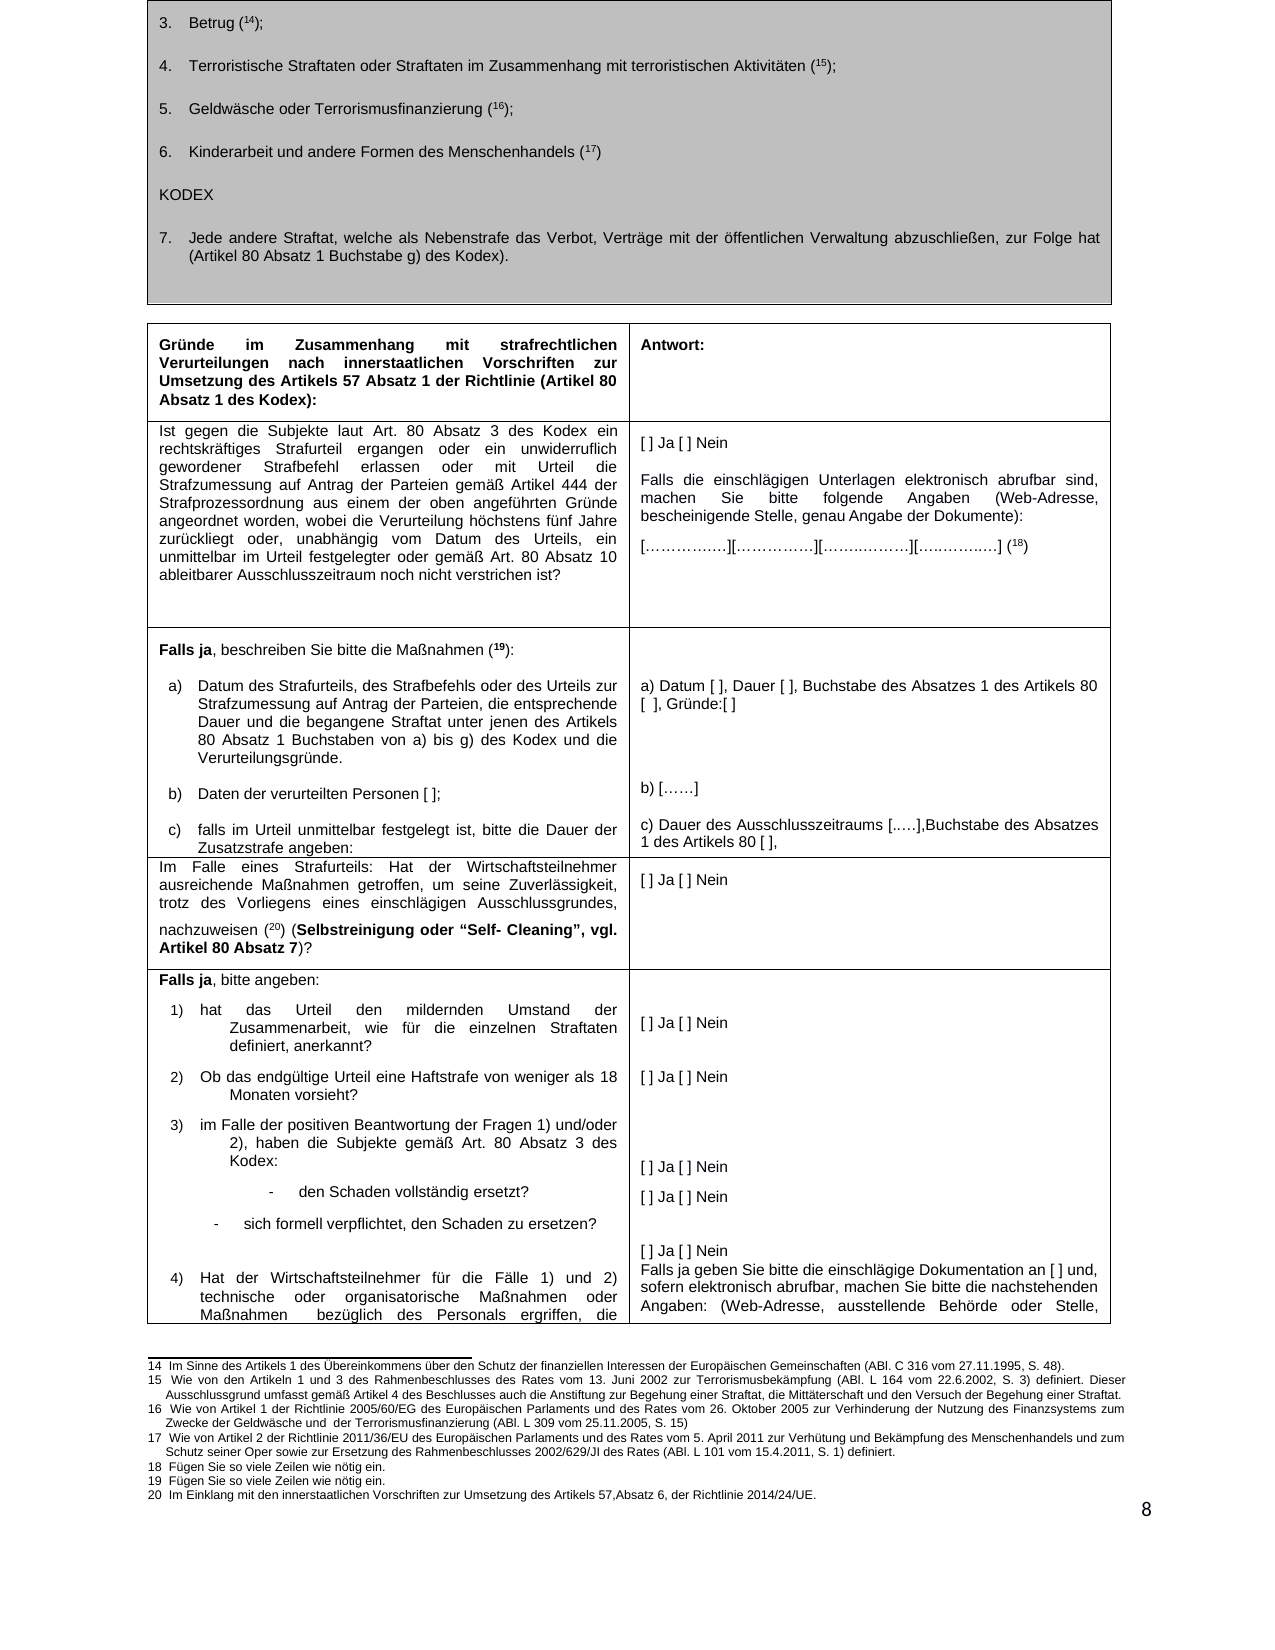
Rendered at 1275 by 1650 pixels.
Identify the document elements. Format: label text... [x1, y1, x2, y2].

table_header Antwort: [630, 324, 1110, 421]
table_header Der Artikel 57, Absatz 1, der Richtlinie 2014/24/EU sieht folgende Ausschlussgründe vor (Artikel 80 Absatz 1 des Kodex): 1. Beteiligung an einer kriminellen Vereinigung () 2. Bestechung () 3. Betrug (); 4. Terroristische Straftaten oder Straftaten im Zusammenhang mit terroristischen Aktivitäten (); 5. Geldwäsche oder Terrorismusfinanzierung (); 6. Kinderarbeit und andere Formen des Menschenhandels () KODEX 7. Jede andere Straftat, welche als Nebenstrafe das Verbot, Verträge mit der öffentlichen Verwaltung abzuschließen, zur Folge hat (Artikel 80 Absatz 1 Buchstabe g) des Kodex). [148, 1, 1111, 303]
table_cell Im Falle eines Strafurteils: Hat der Wirtschaftsteilnehmer ausreichende Maßnahmen getroffen, um seine Zuverlässigkeit, trotz des Vorliegens eines einschlägigen Ausschlussgrundes, nachzuweisen () (Selbstreinigung oder “Self- Cleaning”, vgl. Artikel 80 Absatz 7)? [148, 858, 629, 969]
table_cell [ ] Ja [ ] Nein [ ] Ja [ ] Nein [ ] Ja [ ] Nein [ ] Ja [ ] Nein [ ] Ja [ ] Nein Falls ja geben Sie bitte die einschlägige Dokumentation an [ ] und, sofern elektronisch abrufbar, machen Sie bitte die nachstehenden Angaben: (Web-Adresse, ausstellende Behörde oder Stelle, [630, 970, 1110, 1323]
table_header Gründe im Zusammenhang mit strafrechtlichen Verurteilungen nach innerstaatlichen Vorschriften zur Umsetzung des Artikels 57 Absatz 1 der Richtlinie (Artikel 80 Absatz 1 des Kodex): [148, 324, 629, 421]
table_cell Falls ja, beschreiben Sie bitte die Maßnahmen (): Datum des Strafurteils, des Strafbefehls oder des Urteils zur Strafzumessung auf Antrag der Parteien, die entsprechende Dauer und die begangene Straftat unter jenen des Artikels 80 Absatz 1 Buchstaben von a) bis g) des Kodex und die Verurteilungsgründe. Daten der verurteilten Personen [ ]; falls im Urteil unmittelbar festgelegt ist, bitte die Dauer der Zusatzstrafe angeben: [148, 628, 629, 857]
table_cell Ist gegen die Subjekte laut Art. 80 Absatz 3 des Kodex ein rechtskräftiges Strafurteil ergangen oder ein unwiderruflich gewordener Strafbefehl erlassen oder mit Urteil die Strafzumessung auf Antrag der Parteien gemäß Artikel 444 der Strafprozessordnung aus einem der oben angeführten Gründe angeordnet worden, wobei die Verurteilung höchstens fünf Jahre zurückliegt oder, unabhängig vom Datum des Urteils, ein unmittelbar im Urteil festgelegter oder gemäß Art. 80 Absatz 10 ableitbarer Ausschlusszeitraum noch nicht verstrichen ist? [148, 422, 629, 627]
table_cell a) Datum [ ], Dauer [ ], Buchstabe des Absatzes 1 des Artikels 80 [ ], Gründe:[ ] b) [……] c) Dauer des Ausschlusszeitraums [..…],Buchstabe des Absatzes 1 des Artikels 80 [ ], [630, 628, 1110, 857]
table_cell [ ] Ja [ ] Nein [630, 858, 1110, 969]
table_cell Falls ja, bitte angeben: hat das Urteil den mildernden Umstand der Zusammenarbeit, wie für die einzelnen Straftaten definiert, anerkannt? Ob das endgültige Urteil eine Haftstrafe von weniger als 18 Monaten vorsieht? im Falle der positiven Beantwortung der Fragen 1) und/oder 2), haben die Subjekte gemäß Art. 80 Absatz 3 des Kodex: den Schaden vollständig ersetzt? sich formell verpflichtet, den Schaden zu ersetzen? Hat der Wirtschaftsteilnehmer für die Fälle 1) und 2) technische oder organisatorische Maßnahmen oder Maßnahmen bezüglich des Personals ergriffen, die [148, 970, 629, 1323]
table_cell [ ] Ja [ ] Nein Falls die einschlägigen Unterlagen elektronisch abrufbar sind, machen Sie bitte folgende Angaben (Web-Adresse, bescheinigende Stelle, genau Angabe der Dokumente): [………….…][……………][……..………][…..……..…] () [630, 422, 1110, 627]
